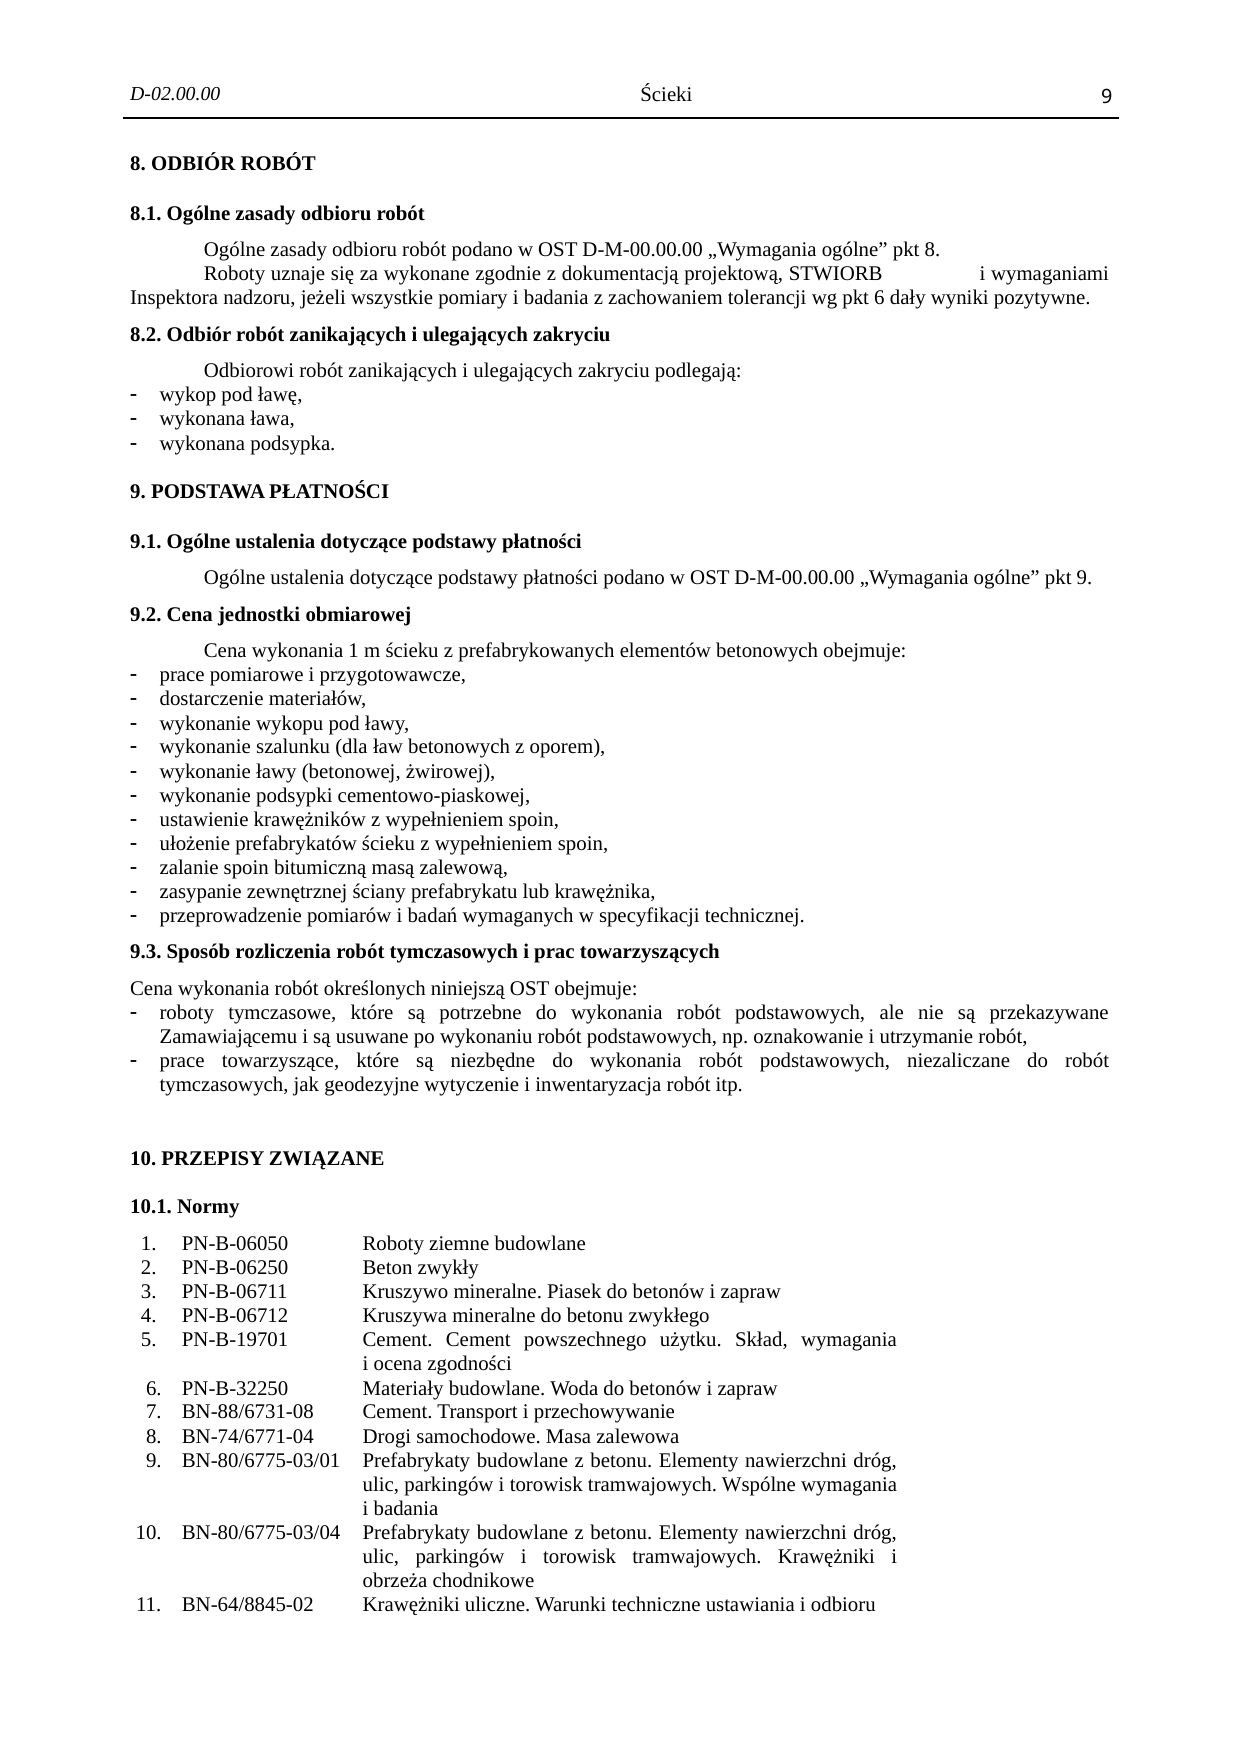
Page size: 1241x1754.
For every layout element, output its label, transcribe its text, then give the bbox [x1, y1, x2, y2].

table_cell Kruszywo mineralne. Piasek do betonów i zapraw [355, 1279, 905, 1303]
list ustawienie krawężników z wypełnieniem spoin, [130, 807, 1110, 831]
table_cell Cement. Cement powszechnego użytku. Skład, wymagania i ocena zgodności [355, 1327, 905, 1375]
table_cell PN-B-06711 [174, 1279, 355, 1303]
table_cell BN-64/8845-02 [174, 1592, 355, 1616]
table_cell 10. [123, 1520, 174, 1592]
subtitle 9.1. Ogólne ustalenia dotyczące podstawy płatności [130, 528, 1110, 553]
subtitle 10.1. Normy [130, 1194, 1110, 1218]
table_cell PN-B-32250 [174, 1375, 355, 1399]
list prace pomiarowe i przygotowawcze, [130, 662, 1110, 686]
list wykonanie ławy (betonowej, żwirowej), [130, 758, 1110, 783]
table_cell 3. [123, 1279, 174, 1303]
subtitle 9. PODSTAWA PŁATNOŚCI [130, 479, 1110, 503]
table_cell 6. [123, 1375, 174, 1399]
subtitle 8. ODBIÓR ROBÓT [130, 151, 1110, 175]
table_cell BN-74/6771-04 [174, 1424, 355, 1448]
text Cena wykonania robót określonych niniejszą OST obejmuje: [130, 976, 1110, 1000]
table_header PN-B-06050 [174, 1231, 355, 1255]
list prace towarzyszące, które są niezbędne do wykonania robót podstawowych, niezaliczane do robót tymczasowych, jak geodezyjne wytyczenie i inwentaryzacja robót itp. [130, 1048, 1110, 1096]
table_cell 5. [123, 1327, 174, 1375]
table_cell 9. [123, 1448, 174, 1520]
list zasypanie zewnętrznej ściany prefabrykatu lub krawężnika, [130, 879, 1110, 903]
table_cell Prefabrykaty budowlane z betonu. Elementy nawierzchni dróg, ulic, parkingów i torowisk tramwajowych. Krawężniki i obrzeża chodnikowe [355, 1520, 905, 1592]
subtitle 9.3. Sposób rozliczenia robót tymczasowych i prac towarzyszących [130, 939, 1110, 963]
list zalanie spoin bitumiczną masą zalewową, [130, 855, 1110, 879]
table_cell Beton zwykły [355, 1255, 905, 1279]
table_cell Materiały budowlane. Woda do betonów i zapraw [355, 1375, 905, 1399]
table_cell PN-B-06250 [174, 1255, 355, 1279]
table_cell 11. [123, 1592, 174, 1616]
table_cell PN-B-06712 [174, 1303, 355, 1327]
text Ogólne ustalenia dotyczące podstawy płatności podano w OST D-M-00.00.00 „Wymagania ogólne” pkt 9. [130, 565, 1110, 589]
table_cell BN-88/6731-08 [174, 1400, 355, 1423]
table_cell BN-80/6775-03/01 [174, 1448, 355, 1520]
table_cell PN-B-19701 [174, 1327, 355, 1375]
text Roboty uznaje się za wykonane zgodnie z dokumentacją projektową, STWIORB i wymaganiami Inspektora nadzoru, jeżeli wszystkie pomiary i badania z zachowaniem tolerancji wg pkt 6 dały wyniki pozytywne. [130, 261, 1110, 309]
table_cell Krawężniki uliczne. Warunki techniczne ustawiania i odbioru [355, 1592, 905, 1616]
table_cell 8. [123, 1424, 174, 1448]
table_cell 4. [123, 1303, 174, 1327]
table_cell BN-80/6775-03/04 [174, 1520, 355, 1592]
table_cell Prefabrykaty budowlane z betonu. Elementy nawierzchni dróg, ulic, parkingów i torowisk tramwajowych. Wspólne wymagania i badania [355, 1448, 905, 1520]
table_cell 2. [123, 1255, 174, 1279]
table_cell Kruszywa mineralne do betonu zwykłego [355, 1303, 905, 1327]
list wykonanie wykopu pod ławy, [130, 710, 1110, 734]
table_cell Cement. Transport i przechowywanie [355, 1400, 905, 1423]
list wykonana ława, [130, 406, 1110, 430]
text Odbiorowi robót zanikających i ulegających zakryciu podlegają: [130, 358, 1110, 382]
list dostarczenie materiałów, [130, 686, 1110, 710]
table_cell Drogi samochodowe. Masa zalewowa [355, 1424, 905, 1448]
list wykonana podsypka. [130, 430, 1110, 454]
list wykonanie szalunku (dla ław betonowych z oporem), [130, 734, 1110, 758]
text Ogólne zasady odbioru robót podano w OST D-M-00.00.00 „Wymagania ogólne” pkt 8. [130, 237, 1110, 261]
text Cena wykonania 1 m ścieku z prefabrykowanych elementów betonowych obejmuje: [130, 638, 1110, 662]
table_header Roboty ziemne budowlane [355, 1231, 905, 1255]
list roboty tymczasowe, które są potrzebne do wykonania robót podstawowych, ale nie są przekazywane Zamawiającemu i są usuwane po wykonaniu robót podstawowych, np. oznakowanie i utrzymanie robót, [130, 1000, 1110, 1048]
list wykop pod ławę, [130, 382, 1110, 406]
table_cell 7. [123, 1400, 174, 1423]
list ułożenie prefabrykatów ścieku z wypełnieniem spoin, [130, 831, 1110, 855]
subtitle 8.2. Odbiór robót zanikających i ulegających zakryciu [130, 322, 1110, 346]
table_header 1. [123, 1231, 174, 1255]
subtitle 8.1. Ogólne zasady odbioru robót [130, 200, 1110, 224]
subtitle 10. przepisy związane [130, 1145, 1110, 1169]
subtitle 9.2. Cena jednostki obmiarowej [130, 602, 1110, 626]
list wykonanie podsypki cementowo-piaskowej, [130, 783, 1110, 807]
list przeprowadzenie pomiarów i badań wymaganych w specyfikacji technicznej. [130, 903, 1110, 927]
